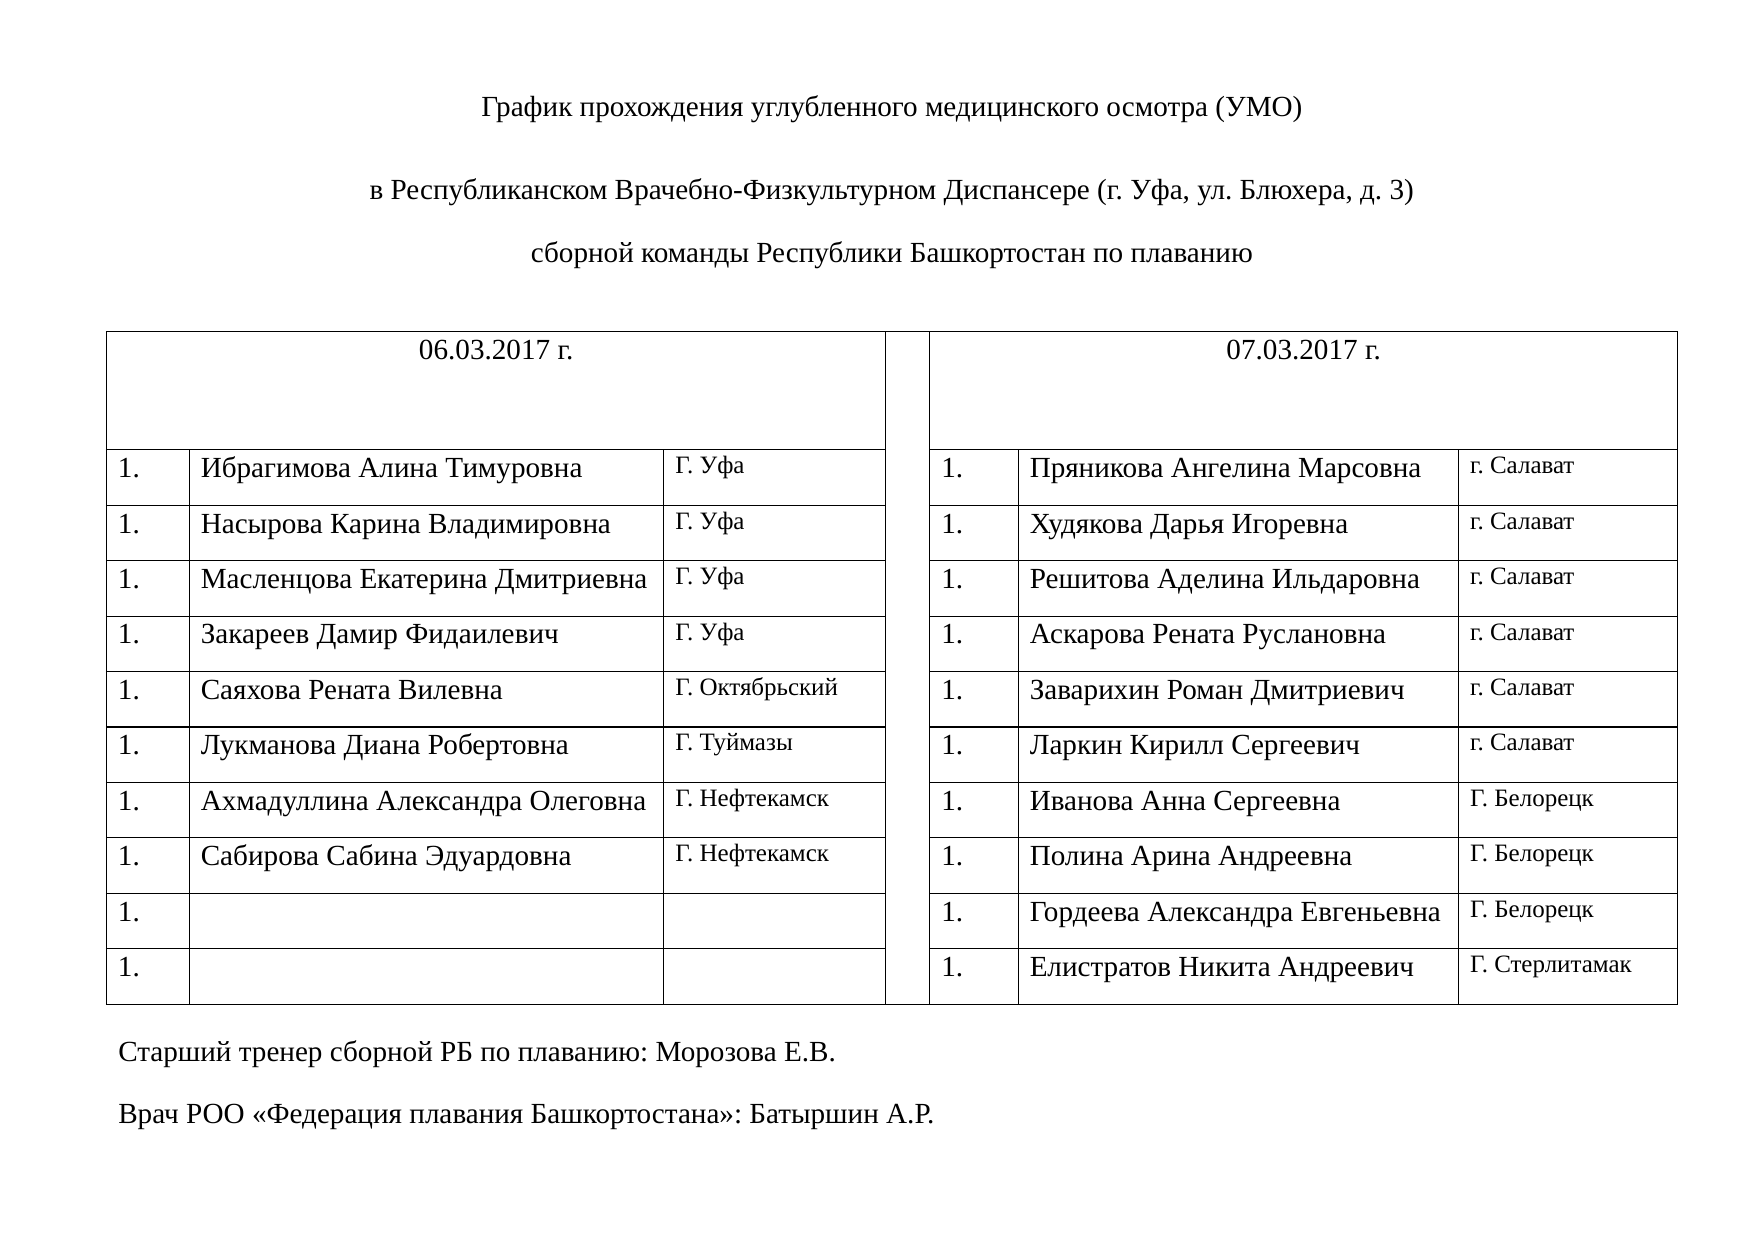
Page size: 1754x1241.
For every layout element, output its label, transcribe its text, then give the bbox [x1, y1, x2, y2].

table_cell Г. Уфа [664, 450, 885, 505]
text Врач РОО «Федерация плавания Башкортостана»: Батыршин А.Р. [118, 1096, 1665, 1130]
table_cell Аскарова Рената Руслановна [1019, 617, 1458, 671]
text сборной команды Республики Башкортостан по плаванию [118, 235, 1665, 268]
table_cell [930, 561, 1018, 616]
table_cell Полина Арина Андреевна [1019, 838, 1458, 893]
table_cell Г. Белорецк [1459, 894, 1677, 948]
table_cell Г. Туймазы [664, 728, 885, 782]
table_cell Г. Уфа [664, 506, 885, 560]
table_cell Елистратов Никита Андреевич [1019, 949, 1458, 1003]
table_cell [930, 450, 1018, 505]
table_cell [107, 783, 189, 837]
table_cell г. Салават [1459, 506, 1677, 560]
table_cell Ибрагимова Алина Тимуровна [190, 450, 663, 505]
table_cell [107, 561, 189, 616]
table_cell [664, 894, 885, 948]
table_cell г. Салават [1459, 617, 1677, 671]
table_cell [930, 949, 1018, 1003]
table_cell Худякова Дарья Игоревна [1019, 506, 1458, 560]
table_cell [930, 728, 1018, 782]
table_cell г. Салават [1459, 728, 1677, 782]
table_cell [107, 506, 189, 560]
table_cell [930, 617, 1018, 671]
text График прохождения углубленного медицинского осмотра (УМО) [118, 89, 1665, 122]
table_cell Г. Белорецк [1459, 838, 1677, 893]
table_header [886, 332, 929, 1003]
table_cell г. Салават [1459, 561, 1677, 616]
table_cell [107, 672, 189, 726]
table_cell Саяхова Рената Вилевна [190, 672, 663, 726]
table_cell [190, 894, 663, 948]
table_cell [107, 949, 189, 1003]
table_cell Лукманова Диана Робертовна [190, 728, 663, 782]
table_cell [930, 894, 1018, 948]
table_cell [107, 617, 189, 671]
table_cell Г. Октябрьский [664, 672, 885, 726]
table_cell Г. Нефтекамск [664, 838, 885, 893]
table_cell Ахмадуллина Александра Олеговна [190, 783, 663, 837]
table_cell [107, 450, 189, 505]
table_cell Г. Уфа [664, 617, 885, 671]
table_cell [664, 949, 885, 1003]
table_cell Сабирова Сабина Эдуардовна [190, 838, 663, 893]
table_cell Пряникова Ангелина Марсовна [1019, 450, 1458, 505]
table_cell Иванова Анна Сергеевна [1019, 783, 1458, 837]
table_cell [930, 838, 1018, 893]
table_header 07.03.2017 г. [930, 332, 1677, 449]
table_cell г. Салават [1459, 450, 1677, 505]
table_cell [107, 894, 189, 948]
table_cell Ларкин Кирилл Сергеевич [1019, 728, 1458, 782]
table_cell [930, 783, 1018, 837]
table_cell [190, 949, 663, 1003]
table_cell Насырова Карина Владимировна [190, 506, 663, 560]
table_cell Решитова Аделина Ильдаровна [1019, 561, 1458, 616]
table_cell г. Салават [1459, 672, 1677, 726]
table_cell [930, 506, 1018, 560]
table_cell Г. Уфа [664, 561, 885, 616]
text Старший тренер сборной РБ по плаванию: Морозова Е.В. [118, 1034, 1665, 1067]
table_cell Закареев Дамир Фидаилевич [190, 617, 663, 671]
table_cell Гордеева Александра Евгеньевна [1019, 894, 1458, 948]
table_cell Масленцова Екатерина Дмитриевна [190, 561, 663, 616]
table_cell Г. Нефтекамск [664, 783, 885, 837]
table_cell Заварихин Роман Дмитриевич [1019, 672, 1458, 726]
table_cell Г. Белорецк [1459, 783, 1677, 837]
text в Республиканском Врачебно-Физкультурном Диспансере (г. Уфа, ул. Блюхера, д. 3) [118, 172, 1665, 206]
table_cell [930, 672, 1018, 726]
table_cell [107, 728, 189, 782]
table_cell Г. Стерлитамак [1459, 949, 1677, 1003]
table_cell [107, 838, 189, 893]
table_header 06.03.2017 г. [107, 332, 885, 449]
